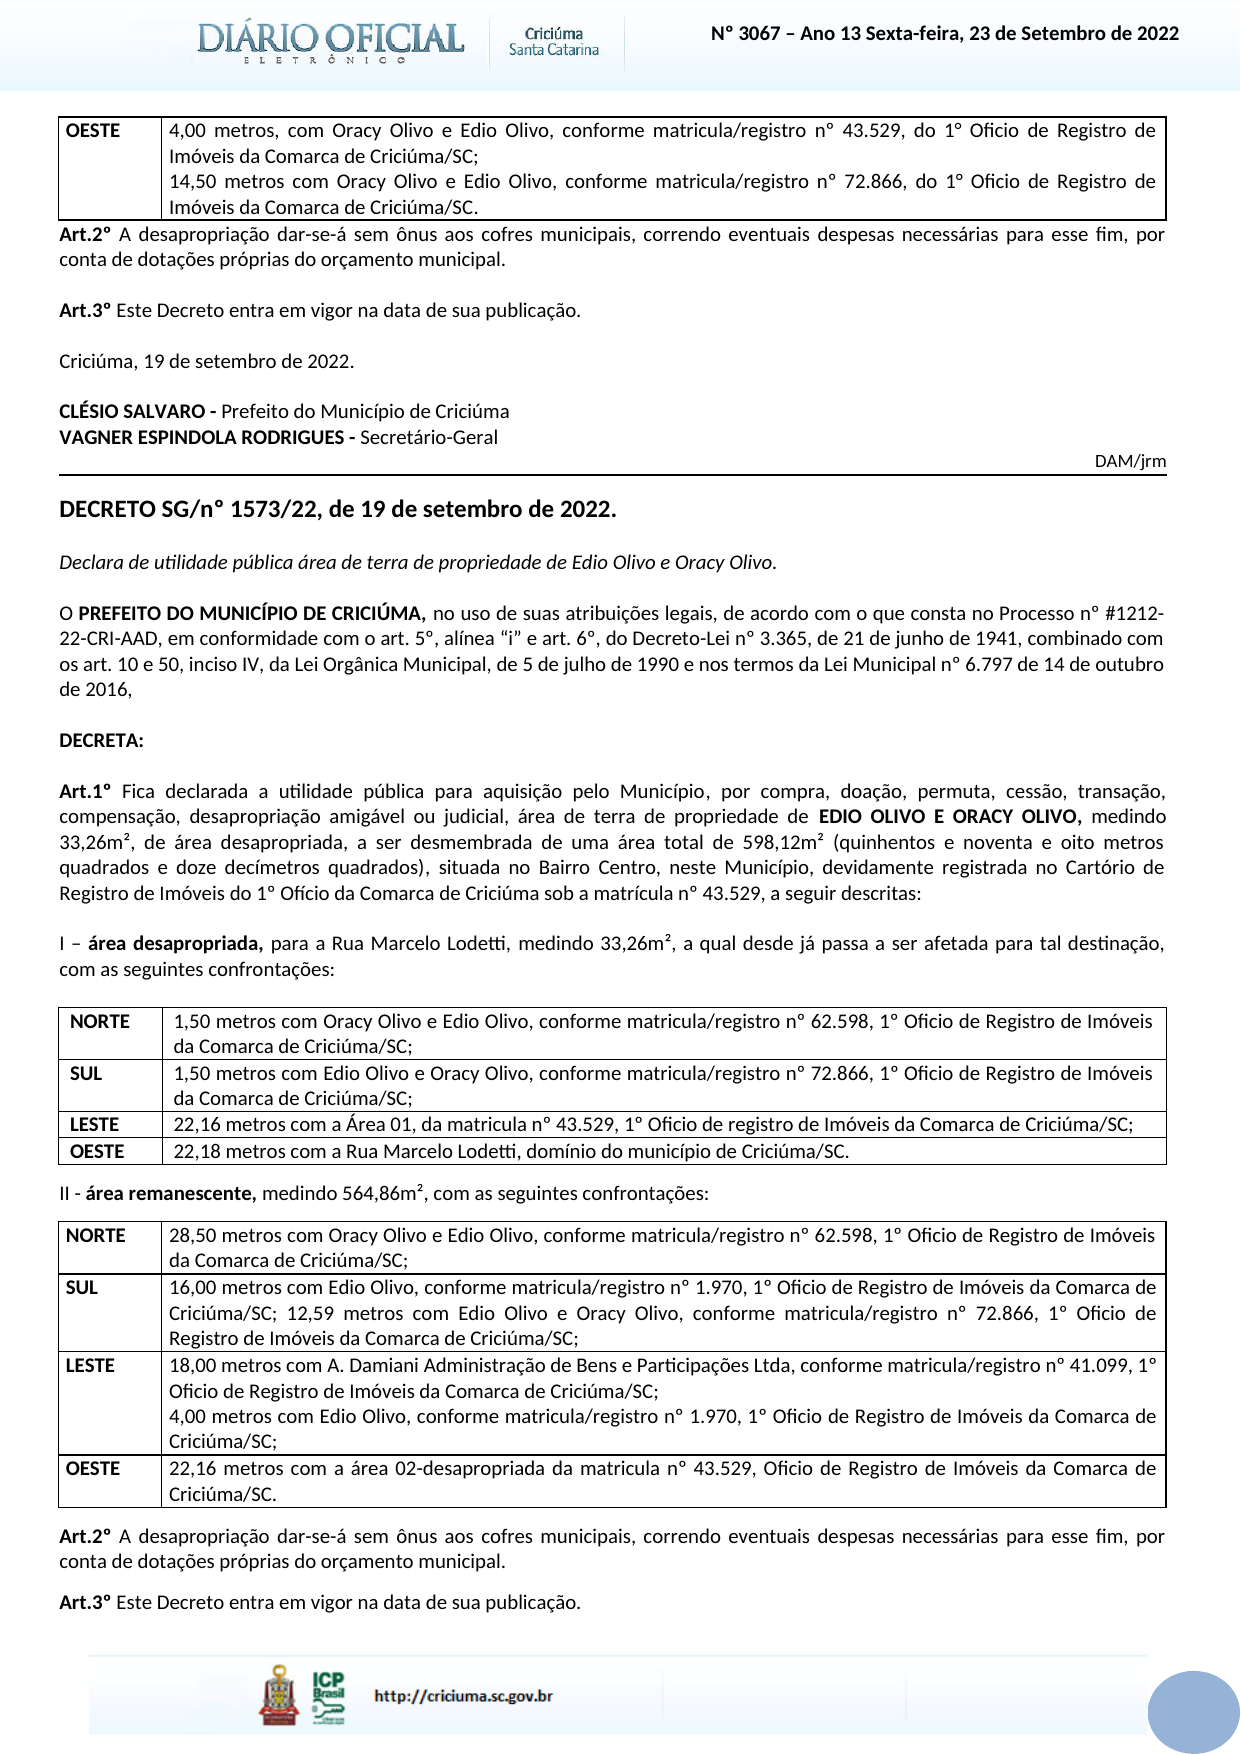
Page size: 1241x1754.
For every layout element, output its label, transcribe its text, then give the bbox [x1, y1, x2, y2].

text CLÉSIO SALVARO - Prefeito do Município de Criciúma [59, 399, 1240, 424]
text O PREFEITO DO MUNICÍPIO DE CRICIÚMA, no uso de suas atribuições legais, de acordo com o que consta no Processo nº #1212-22-CRI-AAD, em conformidade com o art. 5º, alínea “i” e art. 6º, do Decreto-Lei nº 3.365, de 21 de junho de 1941, combinado com os art. 10 e 50, inciso IV, da Lei Orgânica Municipal, de 5 de julho de 1990 e nos termos da Lei Municipal nº 6.797 de 14 de outubro de 2016, [59, 600, 1167, 702]
table_cell 22,16 metros com a área 02-desapropriada da matricula nº 43.529, Oficio de Registro de Imóveis da Comarca de Criciúma/SC. [162, 1456, 1165, 1506]
text II - área remanescente, medindo 564,86m², com as seguintes confrontações: [59, 1180, 1167, 1205]
table_header 1,50 metros com Oracy Olivo e Edio Olivo, conforme matricula/registro nº 62.598, 1º Oficio de Registro de Imóveis da Comarca de Criciúma/SC; [163, 1008, 1166, 1059]
text VAGNER ESPINDOLA RODRIGUES - Secretário-Geral [59, 424, 1240, 449]
table_cell 22,18 metros com a Rua Marcelo Lodetti, domínio do município de Criciúma/SC. [163, 1138, 1166, 1163]
table_cell LESTE [59, 1352, 161, 1454]
table_cell SUL [59, 1275, 161, 1351]
text Art.3º Este Decreto entra em vigor na data de sua publicação. [59, 297, 1167, 322]
text Criciúma, 19 de setembro de 2022. [59, 348, 1167, 373]
text Art.1º Fica declarada a utilidade pública para aquisição pelo Município, por compra, doação, permuta, cessão, transação, compensação, desapropriação amigável ou judicial, área de terra de propriedade de EDIO OLIVO E ORACY OLIVO, medindo 33,26m², de área desapropriada, a ser desmembrada de uma área total de 598,12m² (quinhentos e noventa e oito metros quadrados e doze decímetros quadrados), situada no Bairro Centro, neste Município, devidamente registrada no Cartório de Registro de Imóveis do 1º Ofício da Comarca de Criciúma sob a matrícula nº 43.529, a seguir descritas: [59, 778, 1167, 905]
table_cell 18,00 metros com A. Damiani Administração de Bens e Participações Ltda, conforme matricula/registro nº 41.099, 1º Oficio de Registro de Imóveis da Comarca de Criciúma/SC; 4,00 metros com Edio Olivo, conforme matricula/registro nº 1.970, 1º Oficio de Registro de Imóveis da Comarca de Criciúma/SC; [162, 1352, 1165, 1454]
table_cell SUL [59, 1060, 162, 1111]
table_cell OESTE [59, 1456, 161, 1506]
table_cell 22,16 metros com a Área 01, da matricula nº 43.529, 1º Oficio de registro de Imóveis da Comarca de Criciúma/SC; [163, 1112, 1166, 1137]
table_cell OESTE [59, 118, 161, 219]
text Declara de utilidade pública área de terra de propriedade de Edio Olivo e Oracy Olivo. [59, 549, 1167, 575]
text DECRETA: [59, 727, 1167, 753]
table_cell 1,50 metros com Edio Olivo e Oracy Olivo, conforme matricula/registro nº 72.866, 1º Oficio de Registro de Imóveis da Comarca de Criciúma/SC; [163, 1060, 1166, 1111]
table_header NORTE [59, 1008, 162, 1059]
table_header NORTE [59, 1222, 161, 1273]
text DECRETO SG/nº 1573/22, de 19 de setembro de 2022. [59, 493, 1167, 524]
text Art.2º A desapropriação dar-se-á sem ônus aos cofres municipais, correndo eventuais despesas necessárias para esse fim, por conta de dotações próprias do orçamento municipal. [59, 221, 1167, 272]
table_header 28,50 metros com Oracy Olivo e Edio Olivo, conforme matricula/registro nº 62.598, 1º Oficio de Registro de Imóveis da Comarca de Criciúma/SC; [162, 1222, 1165, 1273]
table_cell OESTE [59, 1138, 162, 1163]
text DAM/jrm [59, 449, 1167, 474]
text I – área desapropriada, para a Rua Marcelo Lodetti, medindo 33,26m², a qual desde já passa a ser afetada para tal destinação, com as seguintes confrontações: [59, 931, 1167, 981]
table_cell LESTE [59, 1112, 162, 1137]
text Art.2º A desapropriação dar-se-á sem ônus aos cofres municipais, correndo eventuais despesas necessárias para esse fim, por conta de dotações próprias do orçamento municipal. [59, 1523, 1167, 1574]
table_cell 4,00 metros, com Oracy Olivo e Edio Olivo, conforme matricula/registro nº 43.529, do 1° Oficio de Registro de Imóveis da Comarca de Criciúma/SC; 14,50 metros com Oracy Olivo e Edio Olivo, conforme matricula/registro nº 72.866, do 1° Oficio de Registro de Imóveis da Comarca de Criciúma/SC. [162, 118, 1165, 219]
table_cell 16,00 metros com Edio Olivo, conforme matricula/registro nº 1.970, 1º Oficio de Registro de Imóveis da Comarca de Criciúma/SC; 12,59 metros com Edio Olivo e Oracy Olivo, conforme matricula/registro nº 72.866, 1º Oficio de Registro de Imóveis da Comarca de Criciúma/SC; [162, 1275, 1165, 1351]
text Art.3º Este Decreto entra em vigor na data de sua publicação. [59, 1589, 1167, 1615]
